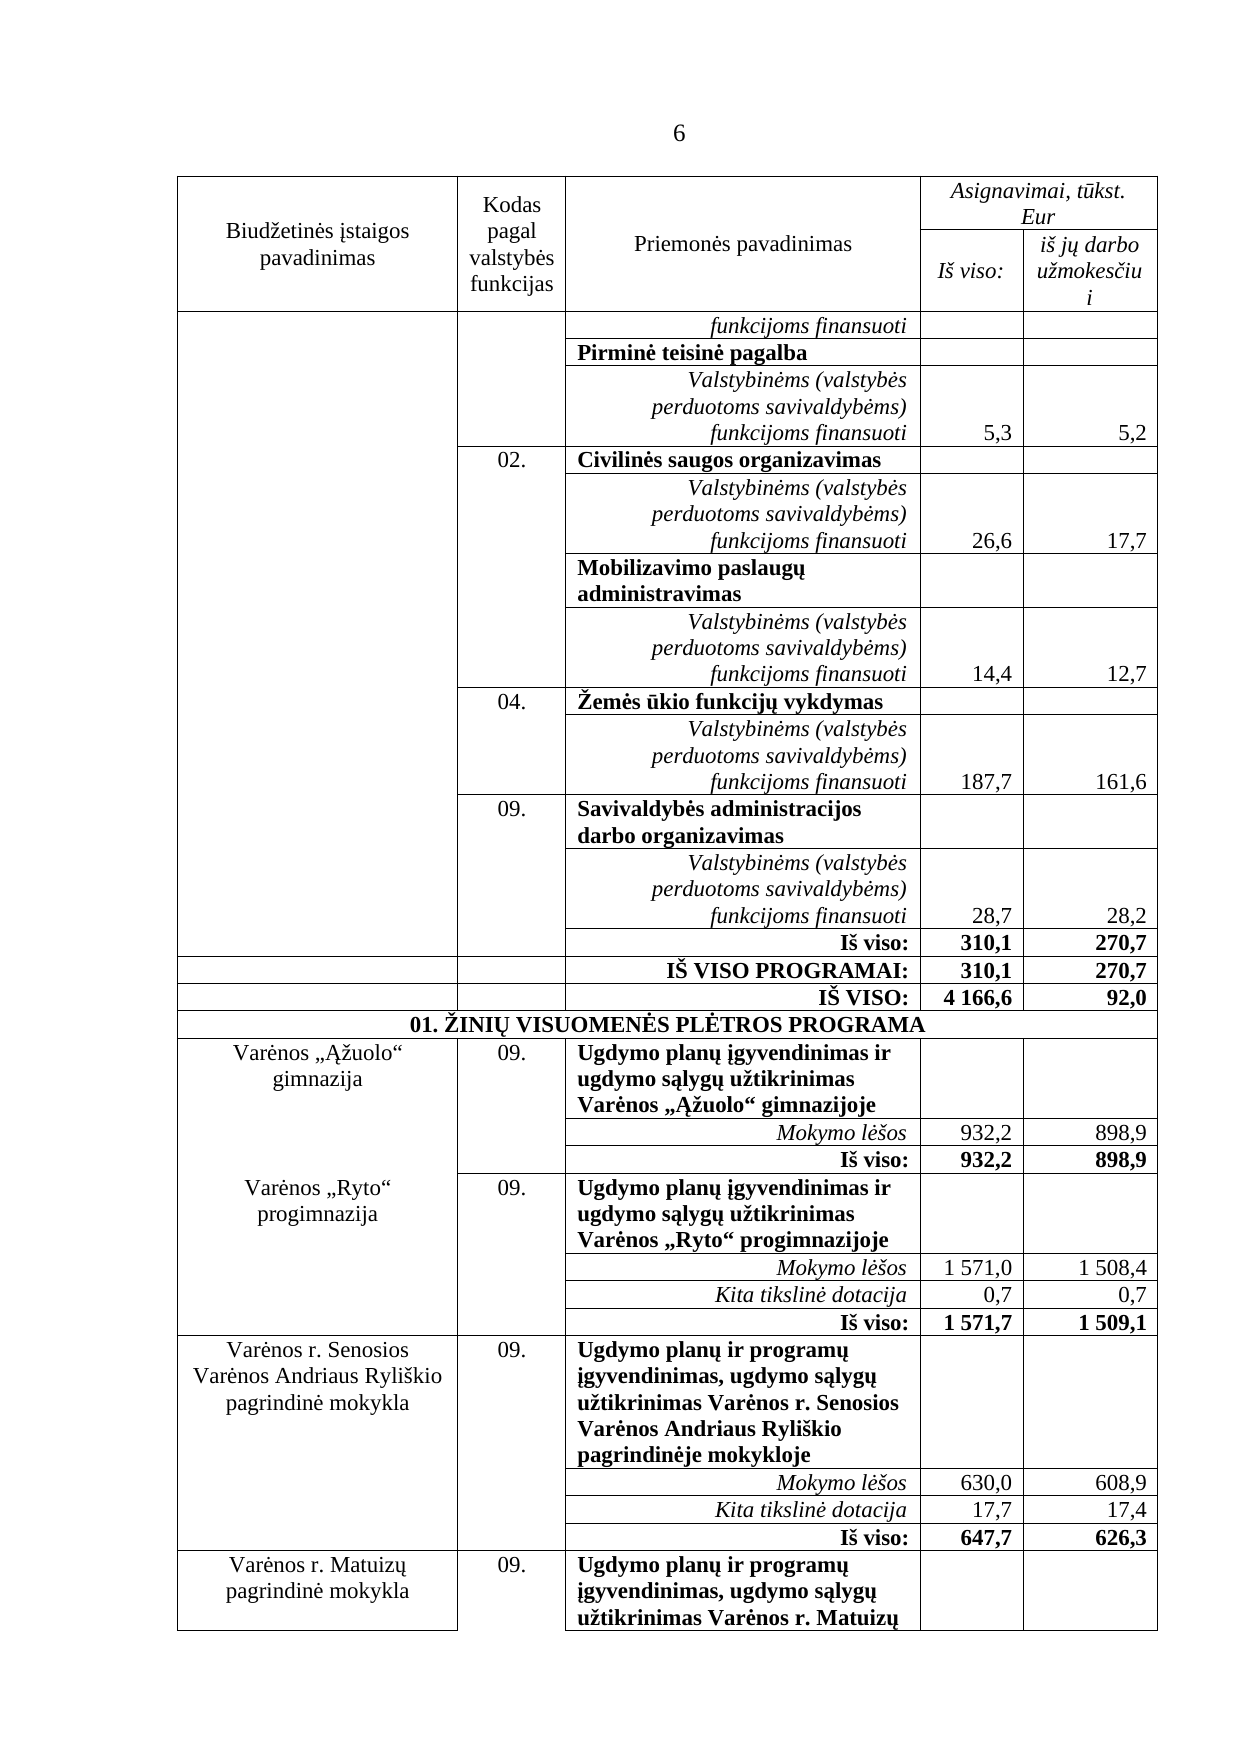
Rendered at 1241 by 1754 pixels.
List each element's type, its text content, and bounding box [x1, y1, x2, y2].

table_cell [178, 446, 457, 473]
table_cell Iš viso: [566, 1146, 920, 1173]
table_cell [458, 957, 565, 983]
table_cell 1 508,4 [1024, 1254, 1157, 1280]
table_cell 17,7 [1024, 474, 1157, 553]
table_cell 92,0 [1024, 984, 1157, 1010]
table_cell 28,2 [1024, 849, 1157, 928]
table_header Priemonės pavadinimas [566, 177, 920, 311]
table_cell 630,0 [921, 1469, 1023, 1495]
table_cell [1158, 338, 1181, 365]
table_cell Ugdymo planų ir programų įgyvendinimas, ugdymo sąlygų užtikrinimas Varėnos r. Matuizų [566, 1551, 920, 1630]
table_cell [458, 473, 565, 553]
table_cell [178, 714, 457, 794]
table_cell 161,6 [1024, 715, 1157, 794]
table_cell [178, 848, 457, 928]
table_cell [1158, 983, 1181, 1010]
table_cell Kita tikslinė dotacija [566, 1496, 920, 1523]
table_cell [458, 984, 565, 1010]
table_cell [458, 1523, 565, 1550]
table_cell [458, 338, 565, 365]
table_cell [1158, 1308, 1181, 1335]
table_cell [458, 1253, 565, 1280]
table_cell Mokymo lėšos [566, 1119, 920, 1145]
table_cell [458, 1468, 565, 1495]
table_cell [1158, 258, 1181, 286]
table_cell Mobilizavimo paslaugų administravimas [566, 554, 920, 607]
table_cell 09. [458, 1174, 565, 1253]
table_cell 09. [458, 795, 565, 848]
table_cell [458, 1280, 565, 1308]
table_cell iš jų darbo užmokesčiui [1024, 230, 1157, 311]
table_cell 0,7 [921, 1281, 1023, 1308]
table_cell [1024, 795, 1157, 848]
table_cell [921, 1336, 1023, 1468]
table_cell Mokymo lėšos [566, 1469, 920, 1495]
table_cell [458, 714, 565, 794]
table_cell 14,4 [921, 608, 1023, 687]
table_cell 1 571,7 [921, 1309, 1023, 1335]
table_cell [1024, 447, 1157, 473]
table_cell [178, 365, 457, 446]
table_cell Valstybinėms (valstybės perduotoms savivaldybėms) funkcijoms finansuoti [566, 366, 920, 446]
table_cell [458, 553, 565, 607]
table_cell Iš viso: [566, 1524, 920, 1550]
table_cell funkcijoms finansuoti [566, 312, 920, 338]
table_cell Valstybinėms (valstybės perduotoms savivaldybėms) funkcijoms finansuoti [566, 715, 920, 794]
table_cell Pirminė teisinė pagalba [566, 339, 920, 365]
table_cell [178, 312, 457, 338]
table_cell [1158, 229, 1181, 258]
table_cell [921, 1039, 1023, 1118]
table_cell 17,7 [921, 1496, 1023, 1523]
table_cell [1158, 714, 1181, 794]
table_cell [1024, 1039, 1157, 1118]
table_cell [1158, 1523, 1181, 1550]
table_cell [1158, 928, 1181, 956]
table_cell [1158, 286, 1181, 311]
table_cell 608,9 [1024, 1469, 1157, 1495]
table_cell 12,7 [1024, 608, 1157, 687]
table_cell [1158, 553, 1181, 607]
table_cell Valstybinėms (valstybės perduotoms savivaldybėms) funkcijoms finansuoti [566, 608, 920, 687]
table_cell 5,3 [921, 366, 1023, 446]
table_cell [178, 687, 457, 714]
table_cell 647,7 [921, 1524, 1023, 1550]
table_cell Varėnos „Ąžuolo“ gimnazija [178, 1039, 457, 1173]
table_cell IŠ VISO PROGRAMAI: [566, 957, 920, 983]
table_cell 1 509,1 [1024, 1309, 1157, 1335]
table_cell [178, 607, 457, 687]
table_cell [1158, 1495, 1181, 1523]
table_cell 17,4 [1024, 1496, 1157, 1523]
table_cell [921, 554, 1023, 607]
table_cell Varėnos r. Senosios Varėnos Andriaus Ryliškio pagrindinė mokykla [178, 1336, 457, 1550]
table_cell 4 166,6 [921, 984, 1023, 1010]
table_cell [1158, 1038, 1181, 1118]
table_cell [1024, 688, 1157, 714]
table_cell 310,1 [921, 929, 1023, 956]
table_cell 5,2 [1024, 366, 1157, 446]
table_cell [458, 607, 565, 687]
table_cell 626,3 [1024, 1524, 1157, 1550]
table_header Asignavimai, tūkst. Eur [921, 177, 1157, 229]
table_cell 898,9 [1024, 1146, 1157, 1173]
table_cell [1158, 1335, 1181, 1468]
table_cell [1158, 1118, 1181, 1145]
table_cell [1024, 339, 1157, 365]
table_cell [1158, 1145, 1181, 1173]
table_cell [458, 312, 565, 338]
table_cell 1 571,0 [921, 1254, 1023, 1280]
table_cell Valstybinėms (valstybės perduotoms savivaldybėms) funkcijoms finansuoti [566, 849, 920, 928]
table_cell [1158, 956, 1181, 983]
table_cell [921, 1174, 1023, 1253]
table_cell Varėnos r. Matuizų pagrindinė mokykla [178, 1551, 457, 1630]
table_cell 0,7 [1024, 1281, 1157, 1308]
table_cell 02. [458, 447, 565, 473]
table_cell 09. [458, 1551, 565, 1630]
table_cell [1158, 1253, 1181, 1280]
table_cell [1024, 1174, 1157, 1253]
table_cell [1158, 687, 1181, 714]
table_cell [458, 1308, 565, 1335]
table_cell [178, 553, 457, 607]
table_cell Valstybinėms (valstybės perduotoms savivaldybėms) funkcijoms finansuoti [566, 474, 920, 553]
table_cell [1158, 311, 1181, 338]
table_cell Iš viso: [921, 230, 1023, 311]
table_cell Iš viso: [566, 1309, 920, 1335]
table_cell Varėnos „Ryto“ progimnazija [178, 1173, 457, 1335]
table_cell 01. ŽINIŲ VISUOMENĖS PLĖTROS PROGRAMA [178, 1011, 1157, 1038]
table_cell [1024, 312, 1157, 338]
table_cell [178, 473, 457, 553]
table_cell 04. [458, 688, 565, 714]
table_cell Ugdymo planų įgyvendinimas ir ugdymo sąlygų užtikrinimas Varėnos „Ryto“ progimnazijoje [566, 1174, 920, 1253]
table_cell 932,2 [921, 1146, 1023, 1173]
table_cell 270,7 [1024, 929, 1157, 956]
table_cell [1024, 1336, 1157, 1468]
table_cell 28,7 [921, 849, 1023, 928]
table_cell [1158, 446, 1181, 473]
table_cell [1158, 607, 1181, 687]
table_cell [921, 1551, 1023, 1630]
table_cell [458, 1118, 565, 1145]
table_cell [178, 794, 457, 848]
table_header Kodas pagal valstybės funkcijas [458, 177, 565, 311]
table_cell 09. [458, 1039, 565, 1118]
table_cell [458, 1495, 565, 1523]
table_header Biudžetinės įstaigos pavadinimas [178, 177, 457, 311]
table_cell Mokymo lėšos [566, 1254, 920, 1280]
table_cell 270,7 [1024, 957, 1157, 983]
table_cell [458, 365, 565, 446]
table_cell [921, 688, 1023, 714]
table_cell 898,9 [1024, 1119, 1157, 1145]
table_cell [1158, 473, 1181, 553]
table_cell [178, 338, 457, 365]
table_cell Savivaldybės administracijos darbo organizavimas [566, 795, 920, 848]
table_cell Žemės ūkio funkcijų vykdymas [566, 688, 920, 714]
table_cell [1158, 1550, 1181, 1630]
table_cell [1158, 1010, 1181, 1038]
table_cell [921, 312, 1023, 338]
table_cell 09. [458, 1336, 565, 1468]
table_cell [1158, 1468, 1181, 1495]
table_cell [921, 795, 1023, 848]
table_cell Iš viso: [566, 929, 920, 956]
table_cell [1158, 848, 1181, 928]
table_cell [178, 957, 457, 983]
table_cell [458, 1145, 565, 1173]
table_cell [1024, 554, 1157, 607]
table_header [1158, 176, 1181, 229]
table_cell 932,2 [921, 1119, 1023, 1145]
table_cell [178, 928, 457, 956]
table_cell [1024, 1551, 1157, 1630]
table_cell Ugdymo planų ir programų įgyvendinimas, ugdymo sąlygų užtikrinimas Varėnos r. Senosios Varėnos Andriaus Ryliškio pagrindinėje mokykloje [566, 1336, 920, 1468]
table_cell [178, 984, 457, 1010]
table_cell 26,6 [921, 474, 1023, 553]
table_cell IŠ VISO: [566, 984, 920, 1010]
table_cell [1158, 365, 1181, 446]
table_cell 310,1 [921, 957, 1023, 983]
table_cell [921, 447, 1023, 473]
table_cell [1158, 794, 1181, 848]
table_cell 187,7 [921, 715, 1023, 794]
table_cell [921, 339, 1023, 365]
table_cell Civilinės saugos organizavimas [566, 447, 920, 473]
table_cell [1158, 1173, 1181, 1253]
table_cell [1158, 1280, 1181, 1308]
table_cell [458, 848, 565, 928]
table_cell [458, 928, 565, 956]
table_cell Ugdymo planų įgyvendinimas ir ugdymo sąlygų užtikrinimas Varėnos „Ąžuolo“ gimnazijoje [566, 1039, 920, 1118]
table_cell Kita tikslinė dotacija [566, 1281, 920, 1308]
